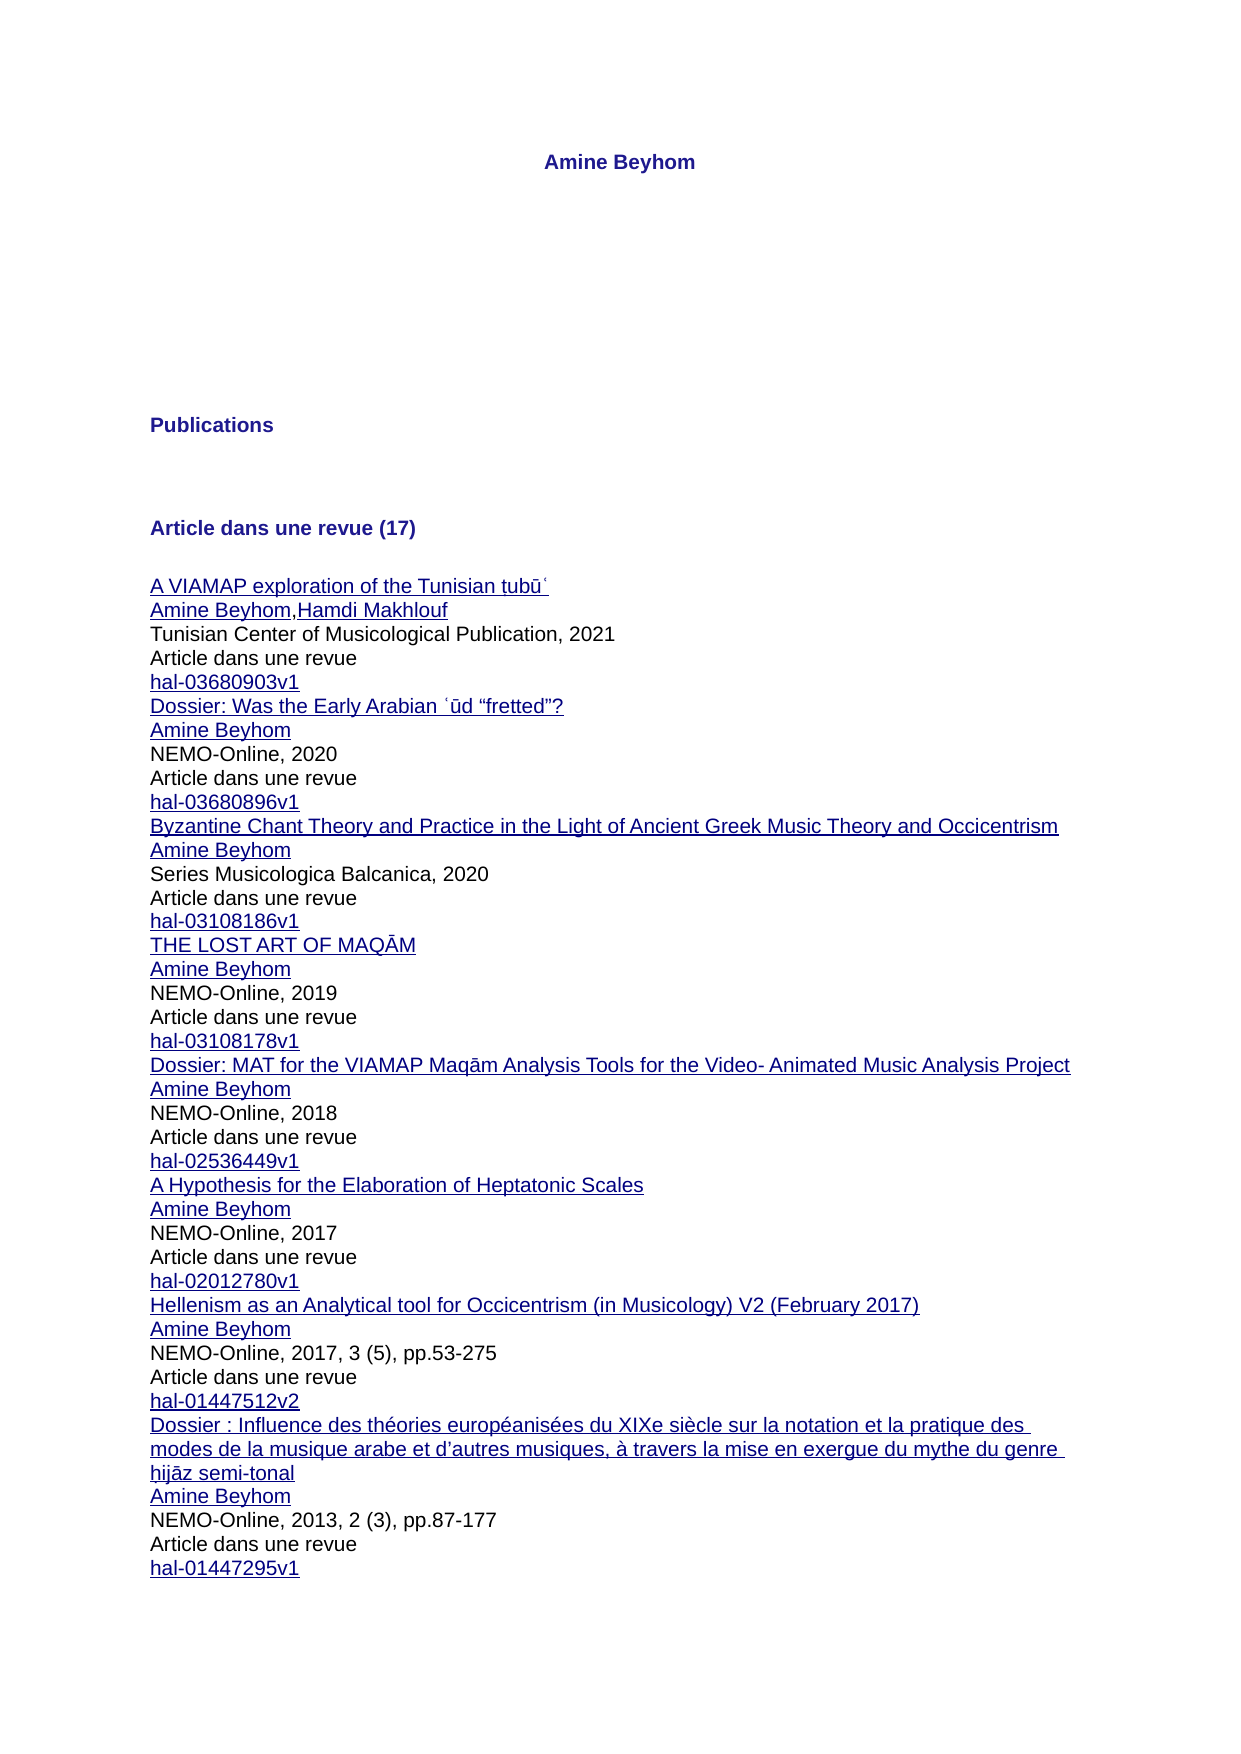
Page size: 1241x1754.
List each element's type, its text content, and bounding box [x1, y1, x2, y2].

subtitle Publications [150, 412, 1090, 436]
table_cell Dossier : Influence des théories européanisées du XIXe siècle sur la notation et la pratique des modes de la musique arabe et d’autres musiques, à travers la mise en exergue du mythe du genre ḥijāz semi-tonal Amine Beyhom NEMO-Online, 2013, 2 (3), pp.87-177 Article dans une revue hal-01447295v1 [150, 1413, 1090, 1580]
table_cell Hellenism as an Analytical tool for Occicentrism (in Musicology) V2 (February 2017) Amine Beyhom NEMO-Online, 2017, 3 (5), pp.53-275 Article dans une revue hal-01447512v2 [150, 1293, 1090, 1412]
table_header A VIAMAP exploration of the Tunisian ṭubūʿ Amine Beyhom,Hamdi Makhlouf Tunisian Center of Musicological Publication, 2021 Article dans une revue hal-03680903v1 [150, 574, 1090, 694]
table_cell Byzantine Chant Theory and Practice in the Light of Ancient Greek Music Theory and Occicentrism Amine Beyhom Series Musicologica Balcanica, 2020 Article dans une revue hal-03108186v1 [150, 814, 1090, 933]
table_cell A Hypothesis for the Elaboration of Heptatonic Scales Amine Beyhom NEMO-Online, 2017 Article dans une revue hal-02012780v1 [150, 1173, 1090, 1293]
table_cell Dossier: MAT for the VIAMAP Maqām Analysis Tools for the Video- Animated Music Analysis Project Amine Beyhom NEMO-Online, 2018 Article dans une revue hal-02536449v1 [150, 1053, 1090, 1173]
table_cell THE LOST ART OF MAQĀM Amine Beyhom NEMO-Online, 2019 Article dans une revue hal-03108178v1 [150, 933, 1090, 1053]
subtitle Amine Beyhom [150, 150, 1090, 174]
subtitle Article dans une revue (17) [150, 516, 1090, 539]
table_cell Dossier: Was the Early Arabian ʿūd “fretted”? Amine Beyhom NEMO-Online, 2020 Article dans une revue hal-03680896v1 [150, 694, 1090, 813]
